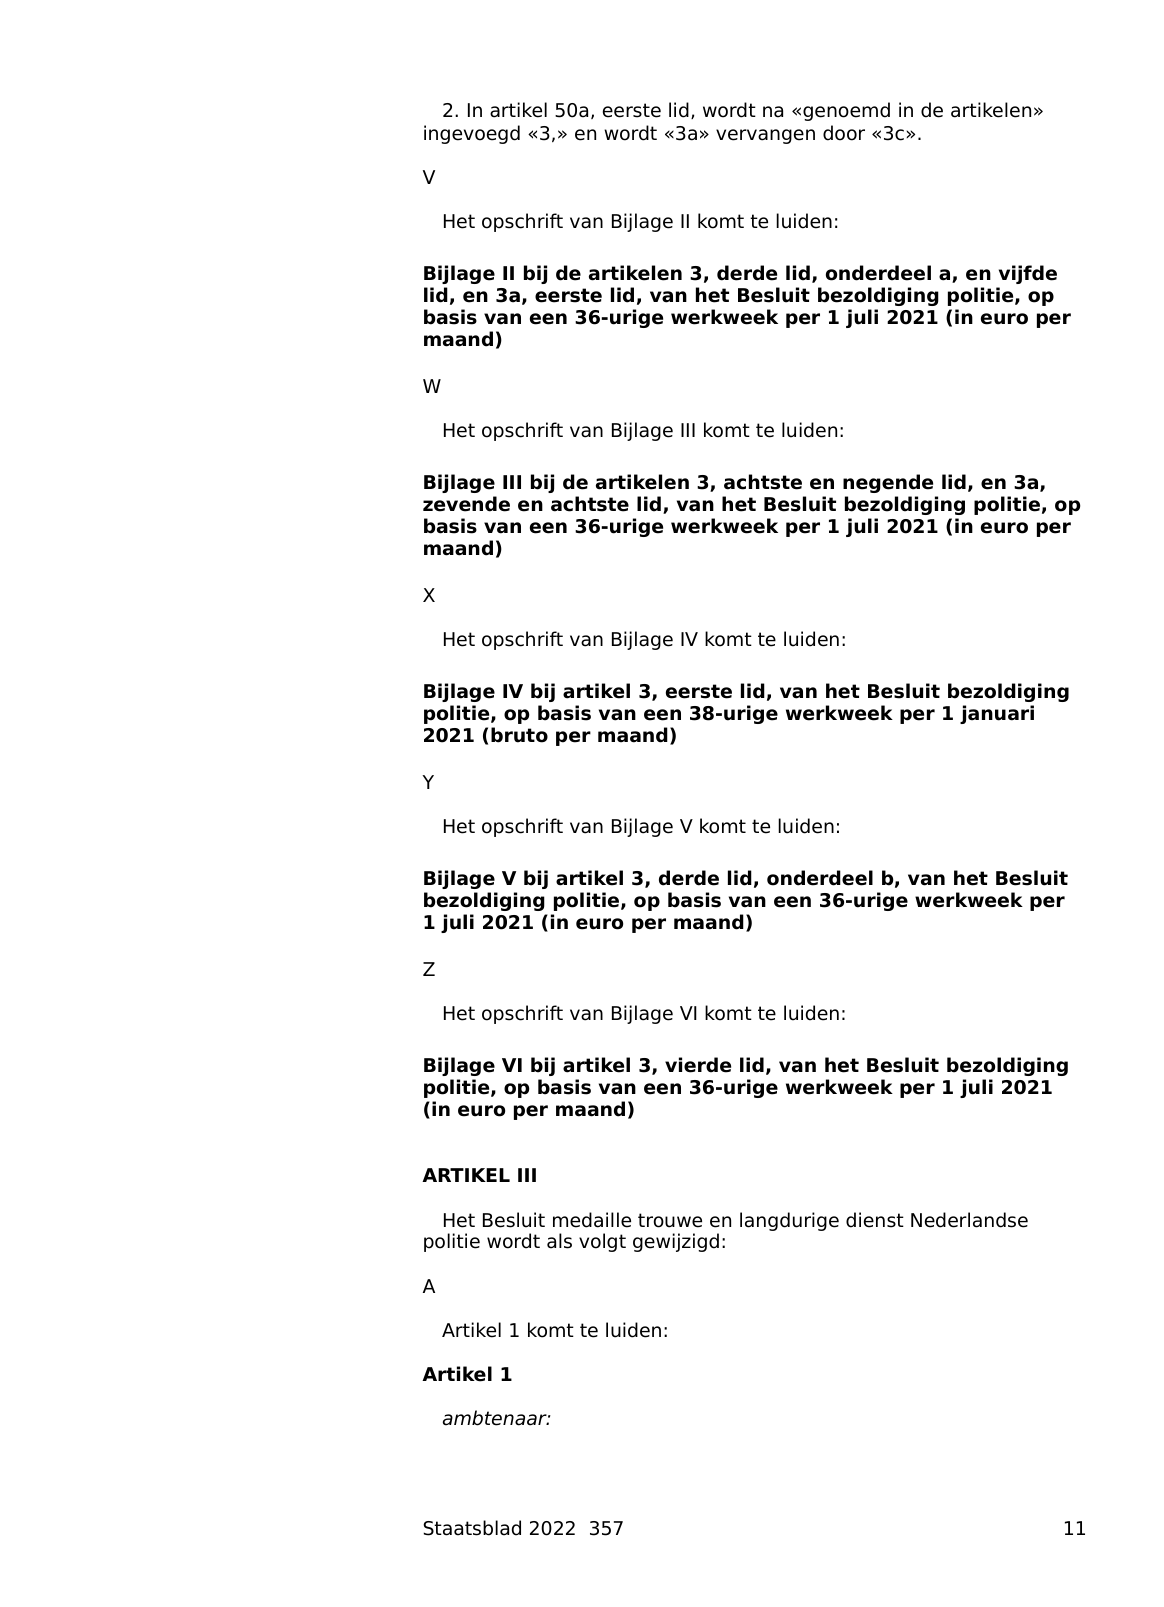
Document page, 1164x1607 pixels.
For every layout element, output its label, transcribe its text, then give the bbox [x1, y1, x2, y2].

text Het opschrift van Bijlage II komt te luiden: [422, 211, 1087, 233]
text A [422, 1276, 1087, 1298]
text Het opschrift van Bijlage V komt te luiden: [422, 816, 1087, 838]
subtitle Bijlage VI bij artikel 3, vierde lid, van het Besluit bezoldiging politie, op basis van een 36-urige werkweek per 1 juli 2021 (in euro per maand) [422, 1055, 1087, 1121]
text Het opschrift van Bijlage III komt te luiden: [422, 420, 1087, 442]
subtitle ARTIKEL III [422, 1165, 1087, 1187]
subtitle Bijlage III bij de artikelen 3, achtste en negende lid, en 3a, zevende en achtste lid, van het Besluit bezoldiging politie, op basis van een 36-urige werkweek per 1 juli 2021 (in euro per maand) [422, 472, 1087, 560]
text ambtenaar: [422, 1408, 1087, 1430]
text 2. In artikel 50a, eerste lid, wordt na «genoemd in de artikelen» ingevoegd «3,» en wordt «3a» vervangen door «3c». [422, 100, 1087, 144]
subtitle Artikel 1 [422, 1364, 1087, 1386]
subtitle Bijlage IV bij artikel 3, eerste lid, van het Besluit bezoldiging politie, op basis van een 38-urige werkweek per 1 januari 2021 (bruto per maand) [422, 681, 1087, 747]
text Artikel 1 komt te luiden: [422, 1320, 1087, 1342]
text V [422, 167, 1087, 188]
text Y [422, 772, 1087, 794]
subtitle Bijlage II bij de artikelen 3, derde lid, onderdeel a, en vijfde lid, en 3a, eerste lid, van het Besluit bezoldiging politie, op basis van een 36-urige werkweek per 1 juli 2021 (in euro per maand) [422, 263, 1087, 351]
text Z [422, 959, 1087, 981]
subtitle Bijlage V bij artikel 3, derde lid, onderdeel b, van het Besluit bezoldiging politie, op basis van een 36-urige werkweek per 1 juli 2021 (in euro per maand) [422, 868, 1087, 934]
text Het opschrift van Bijlage VI komt te luiden: [422, 1003, 1087, 1025]
text Het opschrift van Bijlage IV komt te luiden: [422, 629, 1087, 651]
text X [422, 585, 1087, 607]
text Het Besluit medaille trouwe en langdurige dienst Nederlandse politie wordt als volgt gewijzigd: [422, 1209, 1087, 1253]
text W [422, 376, 1087, 398]
